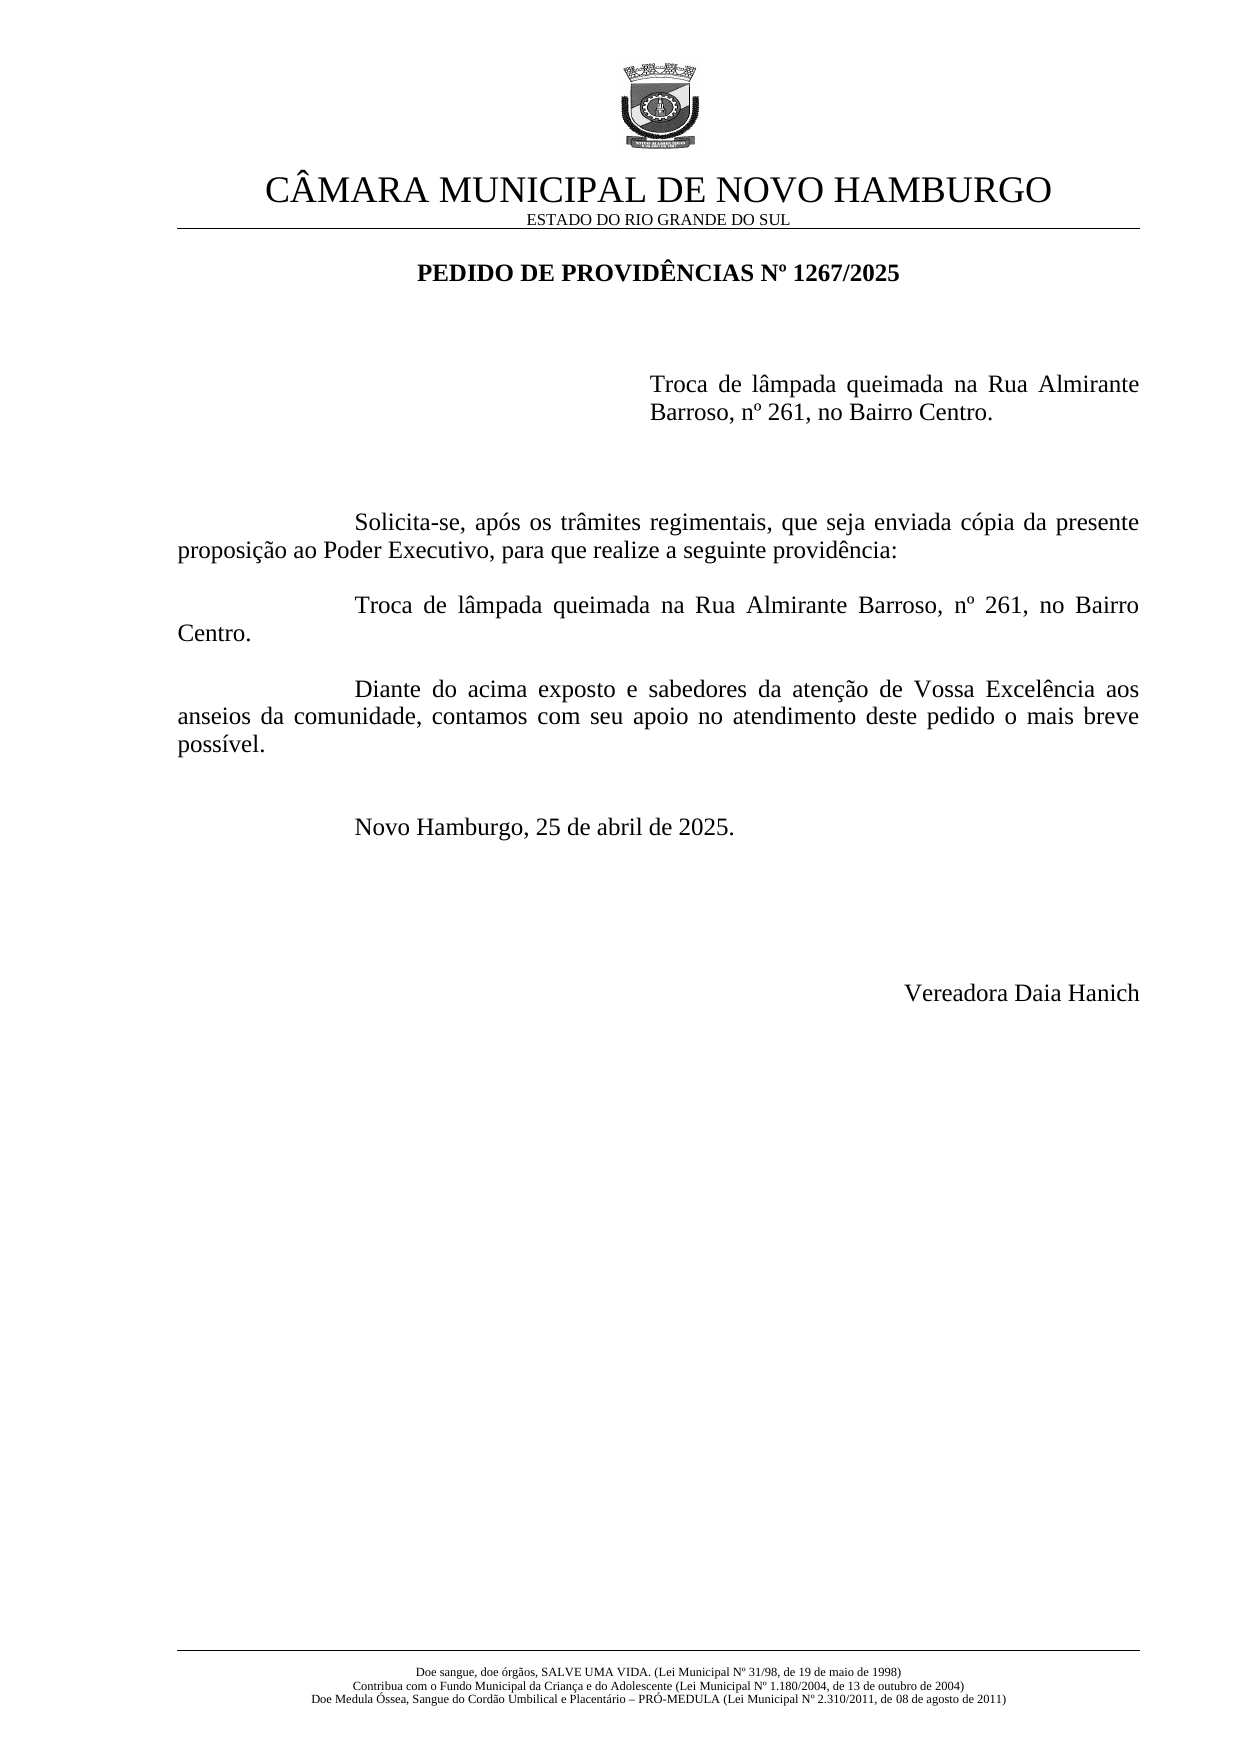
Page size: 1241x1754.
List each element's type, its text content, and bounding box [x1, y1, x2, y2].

list Troca de lâmpada queimada na Rua Almirante Barroso, nº 261, no Bairro Centro. [649, 370, 1140, 425]
text Troca de lâmpada queimada na Rua Almirante Barroso, nº 261, no Bairro Centro. [177, 592, 1140, 647]
text Vereadora Daia Hanich [177, 979, 1140, 1007]
text Solicita-se, após os trâmites regimentais, que seja enviada cópia da presente proposição ao Poder Executivo, para que realize a seguinte providência: [177, 508, 1140, 564]
text PEDIDO DE PROVIDÊNCIAS Nº 1267/2025 [177, 259, 1140, 287]
text Novo Hamburgo, 25 de abril de 2025. [177, 813, 1140, 841]
text Diante do acima exposto e sabedores da atenção de Vossa Excelência aos anseios da comunidade, contamos com seu apoio no atendimento deste pedido o mais breve possível. [177, 675, 1140, 758]
